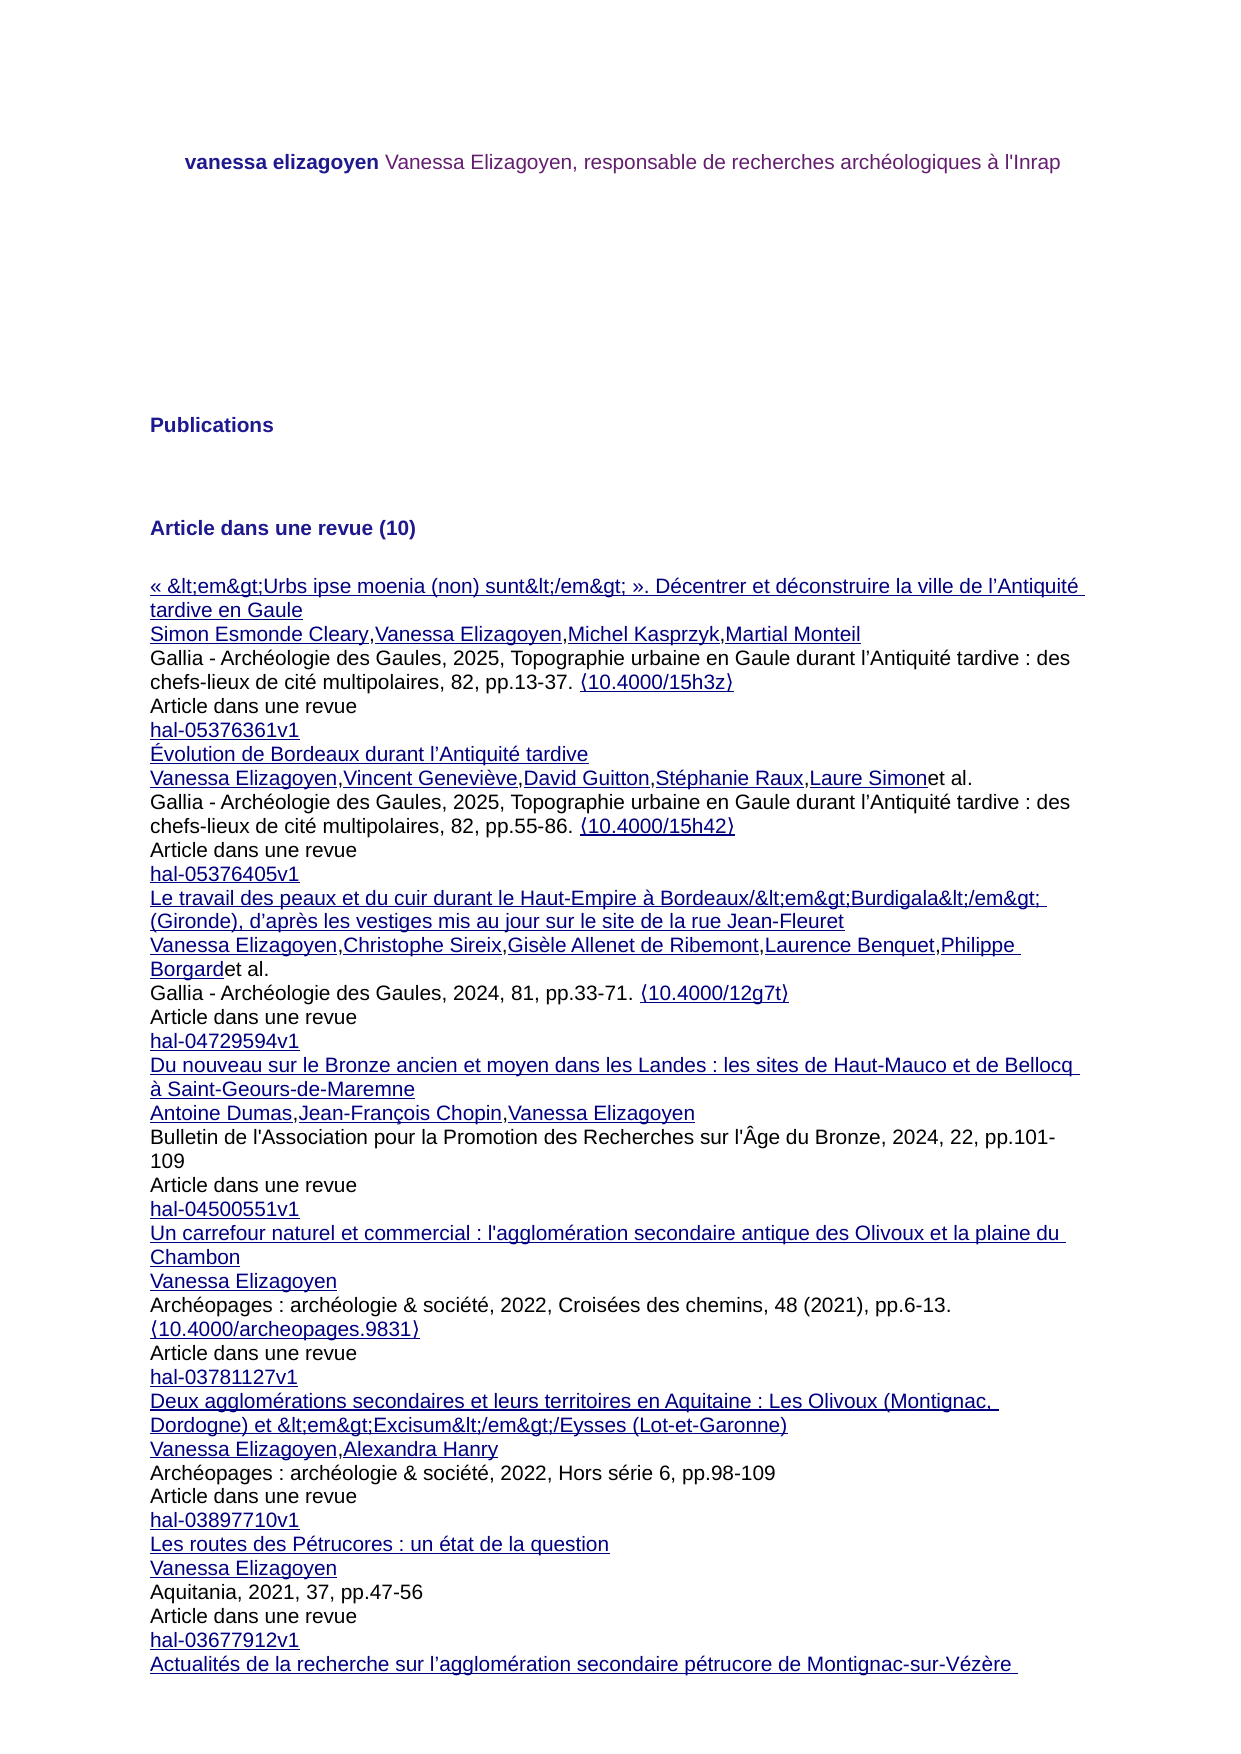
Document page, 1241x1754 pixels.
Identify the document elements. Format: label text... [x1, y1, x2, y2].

table_header « &lt;em&gt;Urbs ipse moenia (non) sunt&lt;/em&gt; ». Décentrer et déconstruire la ville de l’Antiquité tardive en Gaule Simon Esmonde Cleary,Vanessa Elizagoyen,Michel Kasprzyk,Martial Monteil Gallia - Archéologie des Gaules, 2025, Topographie urbaine en Gaule durant l’Antiquité tardive : des chefs-lieux de cité multipolaires, 82, pp.13-37. ⟨10.4000/15h3z⟩ Article dans une revue hal-05376361v1 [150, 574, 1090, 742]
table_cell Évolution de Bordeaux durant l’Antiquité tardive Vanessa Elizagoyen,Vincent Geneviève,David Guitton,Stéphanie Raux,Laure Simonet al. Gallia - Archéologie des Gaules, 2025, Topographie urbaine en Gaule durant l’Antiquité tardive : des chefs-lieux de cité multipolaires, 82, pp.55-86. ⟨10.4000/15h42⟩ Article dans une revue hal-05376405v1 [150, 742, 1090, 885]
table_cell Un carrefour naturel et commercial : l'agglomération secondaire antique des Olivoux et la plaine du Chambon Vanessa Elizagoyen Archéopages : archéologie & société, 2022, Croisées des chemins, 48 (2021), pp.6-13. ⟨10.4000/archeopages.9831⟩ Article dans une revue hal-03781127v1 [150, 1221, 1090, 1388]
subtitle vanessa elizagoyen Vanessa Elizagoyen, responsable de recherches archéologiques à l'Inrap [150, 150, 1090, 174]
table_cell Actualités de la recherche sur l’agglomération secondaire pétrucore de Montignac-sur-Vézère [150, 1652, 1090, 1676]
subtitle Publications [150, 412, 1090, 436]
table_cell Le travail des peaux et du cuir durant le Haut-Empire à Bordeaux/&lt;em&gt;Burdigala&lt;/em&gt; (Gironde), d’après les vestiges mis au jour sur le site de la rue Jean-Fleuret Vanessa Elizagoyen,Christophe Sireix,Gisèle Allenet de Ribemont,Laurence Benquet,Philippe Borgardet al. Gallia - Archéologie des Gaules, 2024, 81, pp.33-71. ⟨10.4000/12g7t⟩ Article dans une revue hal-04729594v1 [150, 885, 1090, 1053]
table_cell Les routes des Pétrucores : un état de la question Vanessa Elizagoyen Aquitania, 2021, 37, pp.47-56 Article dans une revue hal-03677912v1 [150, 1532, 1090, 1652]
subtitle Article dans une revue (10) [150, 516, 1090, 539]
table_cell Deux agglomérations secondaires et leurs territoires en Aquitaine : Les Olivoux (Montignac, Dordogne) et &lt;em&gt;Excisum&lt;/em&gt;/Eysses (Lot-et-Garonne) Vanessa Elizagoyen,Alexandra Hanry Archéopages : archéologie & société, 2022, Hors série 6, pp.98-109 Article dans une revue hal-03897710v1 [150, 1389, 1090, 1532]
table_cell Du nouveau sur le Bronze ancien et moyen dans les Landes : les sites de Haut-Mauco et de Bellocq à Saint-Geours-de-Maremne Antoine Dumas,Jean-François Chopin,Vanessa Elizagoyen Bulletin de l'Association pour la Promotion des Recherches sur l'Âge du Bronze, 2024, 22, pp.101-109 Article dans une revue hal-04500551v1 [150, 1053, 1090, 1221]
